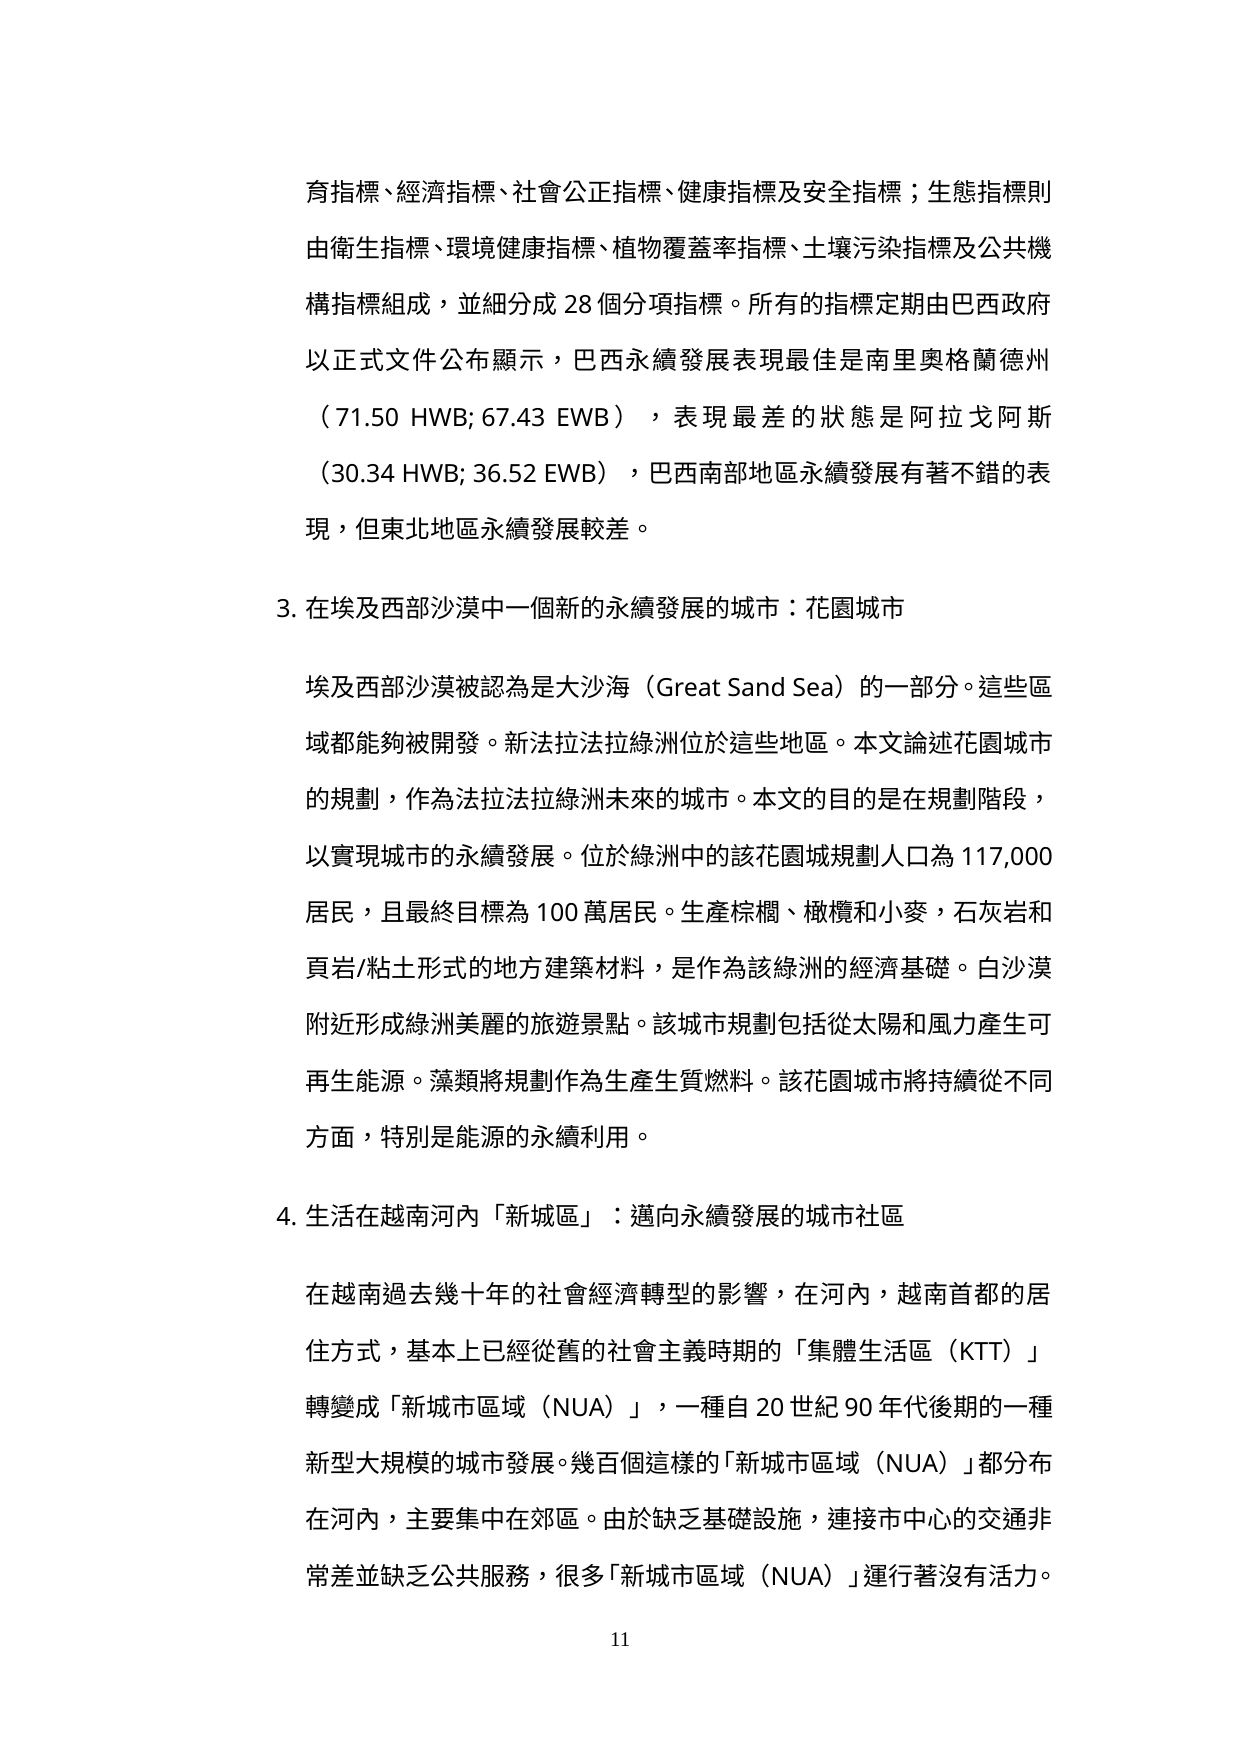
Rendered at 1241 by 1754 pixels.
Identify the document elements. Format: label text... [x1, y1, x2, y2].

list 生活在越南河內「新城區」：邁向永續發展的城市社區 [276, 1176, 1053, 1232]
list 在埃及西部沙漠中一個新的永續發展的城市：花園城市 [276, 568, 1053, 624]
text 育指標、經濟指標、社會公正指標、健康指標及安全指標；生態指標則由衛生指標、環境健康指標、植物覆蓋率指標、土壤污染指標及公共機構指標組成，並細分成28個分項指標。所有的指標定期由巴西政府以正式文件公布顯示，巴西永續發展表現最佳是南里奧格蘭德州（71.50 HWB; 67.43 EWB），表現最差的狀態是阿拉戈阿斯（30.34 HWB; 36.52 EWB），巴西南部地區永續發展有著不錯的表現，但東北地區永續發展較差。 [306, 152, 1053, 546]
text 在越南過去幾十年的社會經濟轉型的影響，在河內，越南首都的居住方式，基本上已經從舊的社會主義時期的「集體生活區（KTT）」轉變成「新城市區域（NUA）」，一種自20世紀90年代後期的一種新型大規模的城市發展。幾百個這樣的「新城市區域（NUA）」都分布在河內，主要集中在郊區。由於缺乏基礎設施，連接市中心的交通非常差並缺乏公共服務，很多「新城市區域（NUA）」運行著沒有活力。對於普通越南人在這些地區的住房成本也太高。 根據最近的一項調查及分析，一方面，居民不滿意公共服務不足以及不專業的管理方式;另一方面，居民現在較以前舊「集體生活區（KTT）」的生活環境感到滿意，他們打算在所選擇的「新城市區域（NUA）」永久居住並改善生活環境。有趣的是在舊「集體生活區（KTT）」觀察到傳統社會的精神，其實是可以在「新城市區域（NUA）」找到。本文的結論是，儘管在建築環境和管理的缺點，但在「新城市區域（NUA）」有很高的潛勢在社會和社區凝聚力。居民中的社區精神，很可能有成為改造成充滿活力的城市空間的力量。 [306, 1255, 1053, 1592]
text 埃及西部沙漠被認為是大沙海（Great Sand Sea）的一部分。這些區域都能夠被開發。新法拉法拉綠洲位於這些地區。本文論述花園城市的規劃，作為法拉法拉綠洲未來的城市。本文的目的是在規劃階段，以實現城市的永續發展。位於綠洲中的該花園城規劃人口為117,000居民，且最終目標為100萬居民。生產棕櫚、橄欖和小麥，石灰岩和頁岩/粘土形式的地方建築材料，是作為該綠洲的經濟基礎。白沙漠附近形成綠洲美麗的旅遊景點。該城市規劃包括從太陽和風力產生可再生能源。藻類將規劃作為生產生質燃料。該花園城市將持續從不同方面，特別是能源的永續利用。 [306, 647, 1053, 1153]
